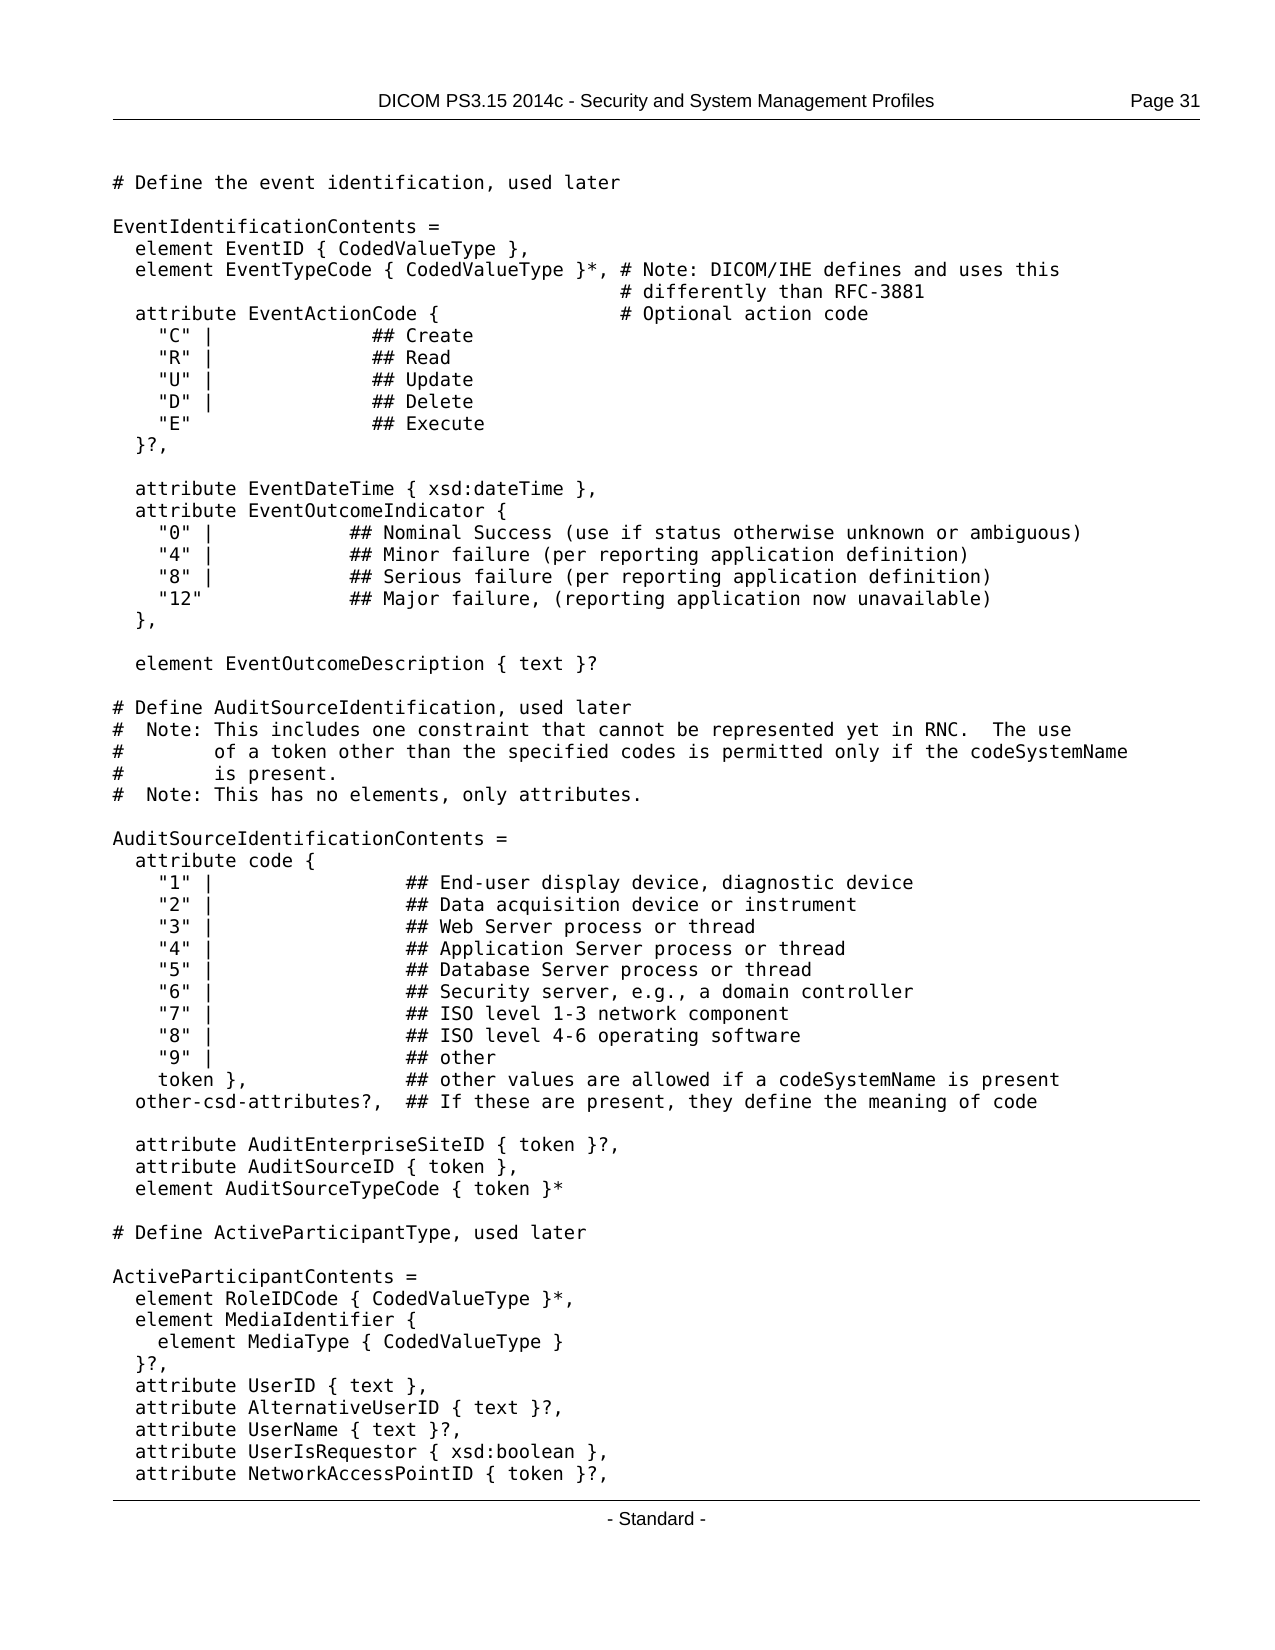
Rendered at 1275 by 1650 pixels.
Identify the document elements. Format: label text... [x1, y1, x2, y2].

text # Define the event identification, used later EventIdentificationContents = element EventID { CodedValueType }, element EventTypeCode { CodedValueType }*, # Note: DICOM/IHE defines and uses this # differently than RFC-3881 attribute EventActionCode { # Optional action code "C" | ## Create "R" | ## Read "U" | ## Update "D" | ## Delete "E" ## Execute }?, attribute EventDateTime { xsd:dateTime }, attribute EventOutcomeIndicator { "0" | ## Nominal Success (use if status otherwise unknown or ambiguous) "4" | ## Minor failure (per reporting application definition) "8" | ## Serious failure (per reporting application definition) "12" ## Major failure, (reporting application now unavailable) }, element EventOutcomeDescription { text }? # Define AuditSourceIdentification, used later # Note: This includes one constraint that cannot be represented yet in RNC. The use # of a token other than the specified codes is permitted only if the codeSystemName # is present. # Note: This has no elements, only attributes. AuditSourceIdentificationContents = attribute code { "1" | ## End-user display device, diagnostic device "2" | ## Data acquisition device or instrument "3" | ## Web Server process or thread "4" | ## Application Server process or thread "5" | ## Database Server process or thread "6" | ## Security server, e.g., a domain controller "7" | ## ISO level 1-3 network component "8" | ## ISO level 4-6 operating software "9" | ## other token }, ## other values are allowed if a codeSystemName is present other-csd-attributes?, ## If these are present, they define the meaning of code attribute AuditEnterpriseSiteID { token }?, attribute AuditSourceID { token }, element AuditSourceTypeCode { token }* # Define ActiveParticipantType, used later ActiveParticipantContents = element RoleIDCode { CodedValueType }*, element MediaIdentifier { element MediaType { CodedValueType } }?, attribute UserID { text }, attribute AlternativeUserID { text }?, attribute UserName { text }?, attribute UserIsRequestor { xsd:boolean }, attribute NetworkAccessPointID { token }?, [112, 150, 1200, 1484]
